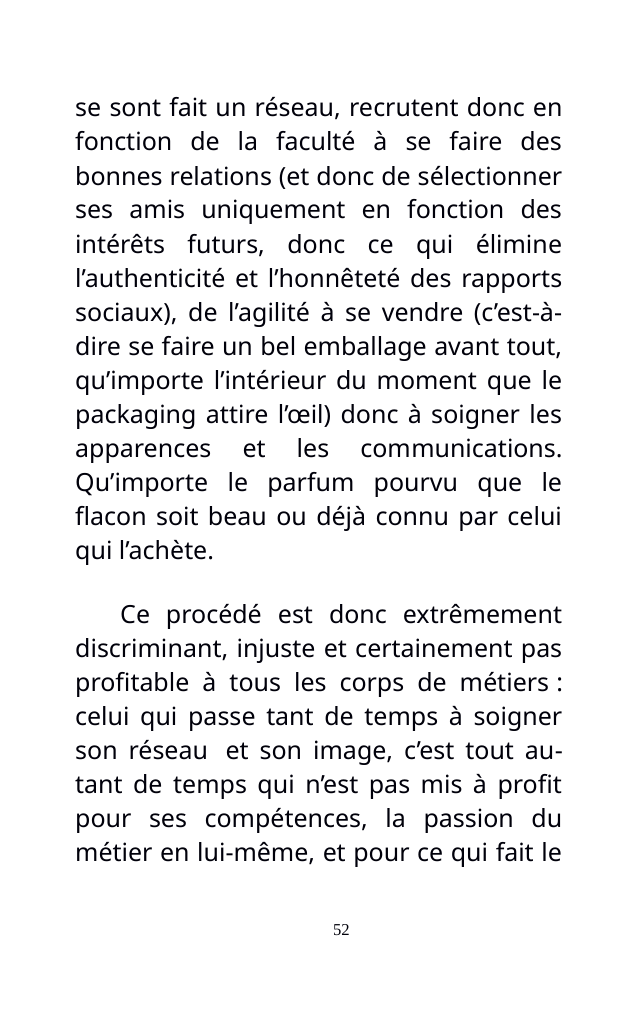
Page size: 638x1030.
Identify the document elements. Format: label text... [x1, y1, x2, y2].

text Ce procédé est donc extrêmement discrimi­nant, injuste et certainement pas profitable à tous les corps de métiers : celui qui passe tant de temps à soigner son réseau et son image, c’est tout au­tant de temps qui n’est pas mis à profit pour ses compétences, la passion du métier en lui-même, et pour ce qui fait le [75, 596, 562, 869]
text se sont fait un réseau, re­crutent donc en fonction de la faculté à se faire des bonnes relations (et donc de sélectionner ses amis uniquement en fonction des intérêts futurs, donc ce qui élimine l’authenticité et l’honnêteté des rapports sociaux), de l’agilité à se vendre (c’est-à-dire se faire un bel emballage avant tout, qu’im­porte l’intérieur du moment que le packaging at­tire l’œil) donc à soigner les apparences et les com­munications. Qu’importe le parfum pourvu que le flacon soit beau ou déjà connu par celui qui l’achète. [75, 90, 562, 567]
